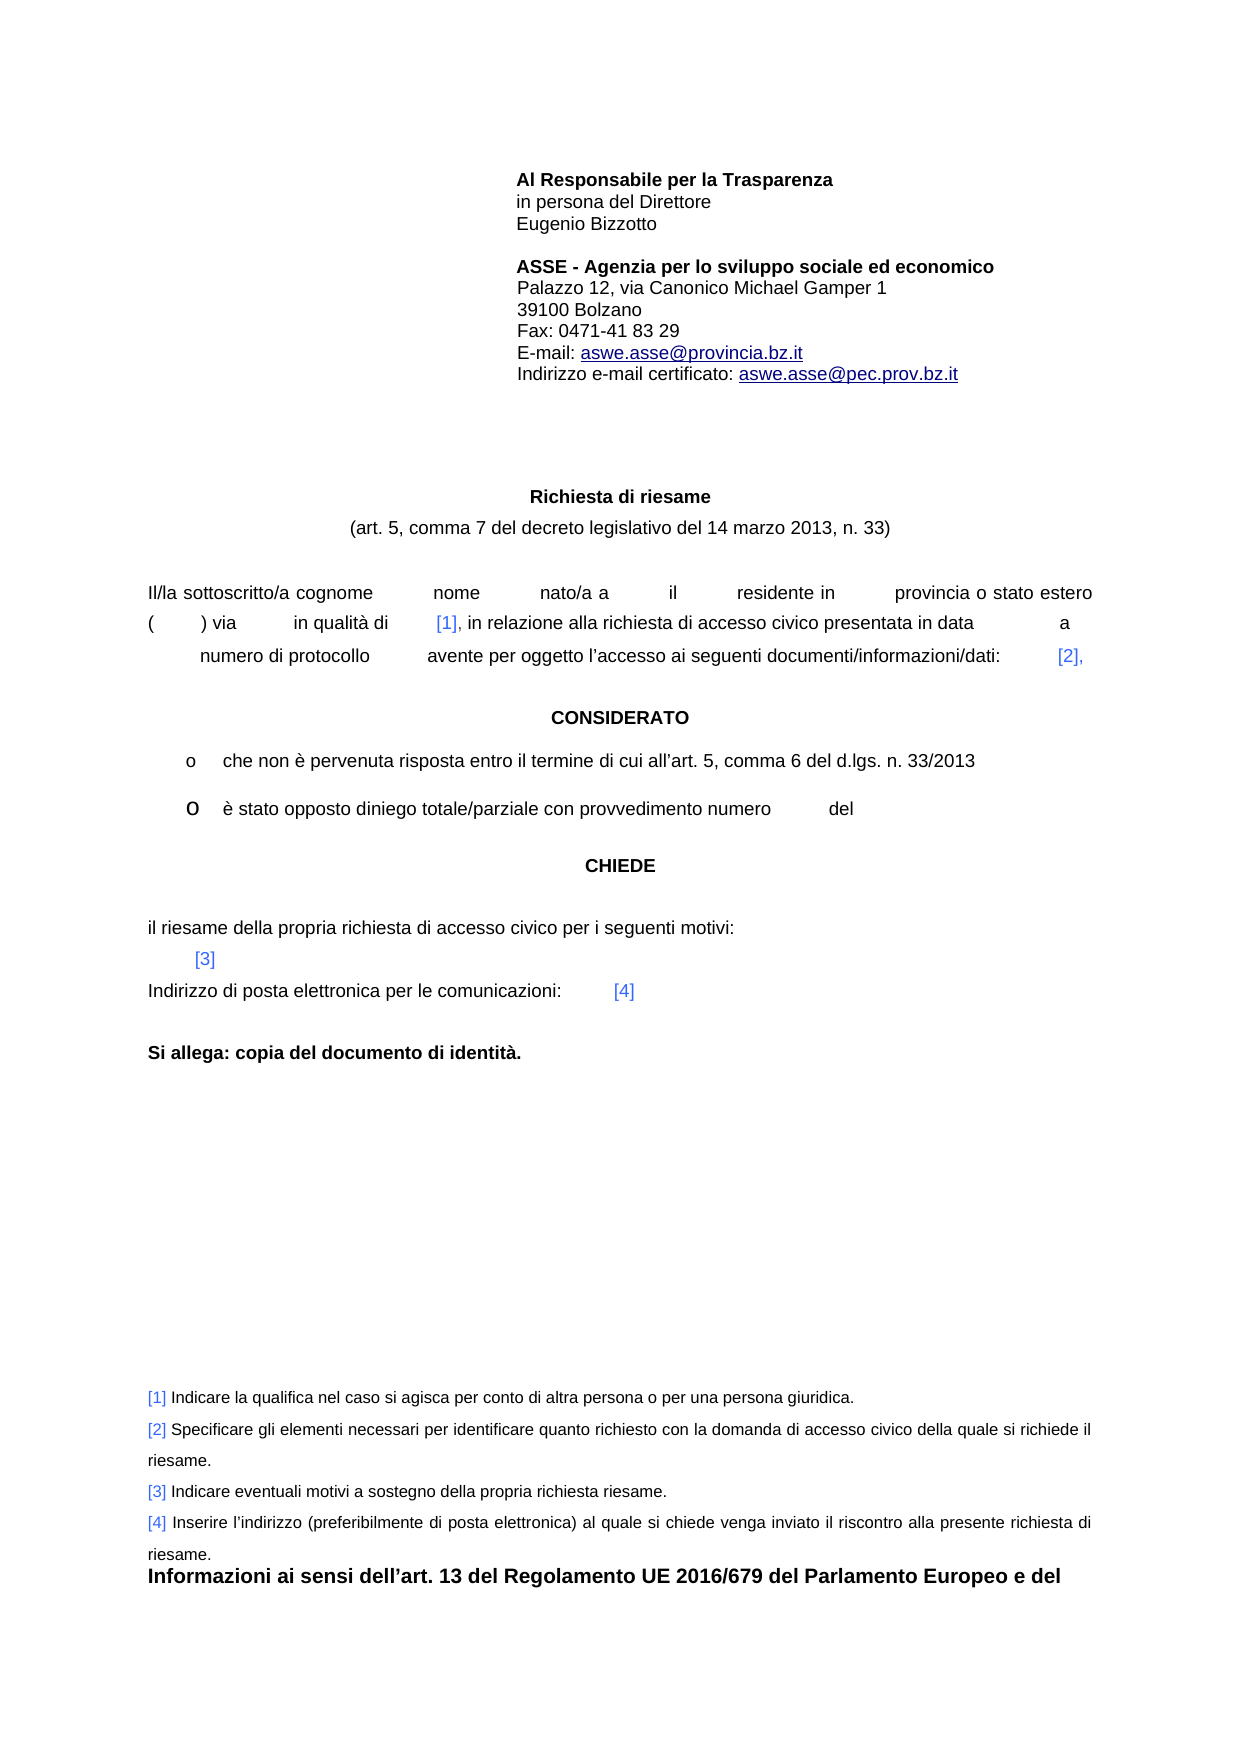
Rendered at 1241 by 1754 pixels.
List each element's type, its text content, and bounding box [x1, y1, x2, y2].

text Richiesta di riesame [148, 478, 1093, 510]
text [1] Indicare la qualifica nel caso si agisca per conto di altra persona o per una persona giuridica. [148, 1376, 1093, 1407]
text [3] Indicare eventuali motivi a sostegno della propria richiesta riesame. [148, 1470, 1093, 1501]
text Il/la sottoscritto/a cognome nome nato/a a il residente in provincia o stato estero ( ) via in qualità di [1], in relazione alla richiesta di accesso civico presentata in data a [148, 572, 1093, 635]
text Indirizzo di posta elettronica per le comunicazioni: [4] [148, 970, 1093, 1001]
text in persona del Direttore [442, 191, 1093, 212]
text ASSE - Agenzia per lo sviluppo sociale ed economico [516, 255, 1093, 277]
list è stato opposto diniego totale/parziale con provvedimento numero del [185, 795, 1093, 823]
text Palazzo 12, via Canonico Michael Gamper 1 [443, 277, 1093, 298]
text Fax: 0471-41 83 29 [443, 320, 1093, 342]
text Eugenio Bizzotto [442, 212, 1093, 234]
table_header Informazioni ai sensi dell’art. 13 del Regolamento UE 2016/679 del Parlamento Europeo e del [148, 1564, 1093, 1587]
text CHIEDE [148, 845, 1093, 876]
text [4] Inserire l’indirizzo (preferibilmente di posta elettronica) al quale si chiede venga inviato il riscontro alla presente richiesta di riesame. [148, 1501, 1093, 1563]
text Indirizzo e-mail certificato: aswe.asse@pec.prov.bz.it [443, 363, 1093, 385]
table_header [148, 1587, 1093, 1636]
text 39100 Bolzano [443, 298, 1093, 320]
text il riesame della propria richiesta di accesso civico per i seguenti motivi: [148, 907, 1093, 938]
text [3] [148, 938, 1093, 970]
text Si allega: copia del documento di identità. [148, 1032, 1093, 1063]
list che non è pervenuta risposta entro il termine di cui all’art. 5, comma 6 del d.lgs. n. 33/2013 [185, 750, 1093, 773]
text (art. 5, comma 7 del decreto legislativo del 14 marzo 2013, n. 33) [148, 510, 1093, 541]
text [2] Specificare gli elementi necessari per identificare quanto richiesto con la domanda di accesso civico della quale si richiede il riesame. [148, 1407, 1093, 1470]
text Al Responsabile per la Trasparenza [516, 169, 1093, 191]
text E-mail: aswe.asse@provincia.bz.it [443, 342, 1093, 363]
text numero di protocollo avente per oggetto l’accesso ai seguenti documenti/informazioni/dati: [2], [148, 635, 1093, 666]
text CONSIDERATO [148, 697, 1093, 728]
